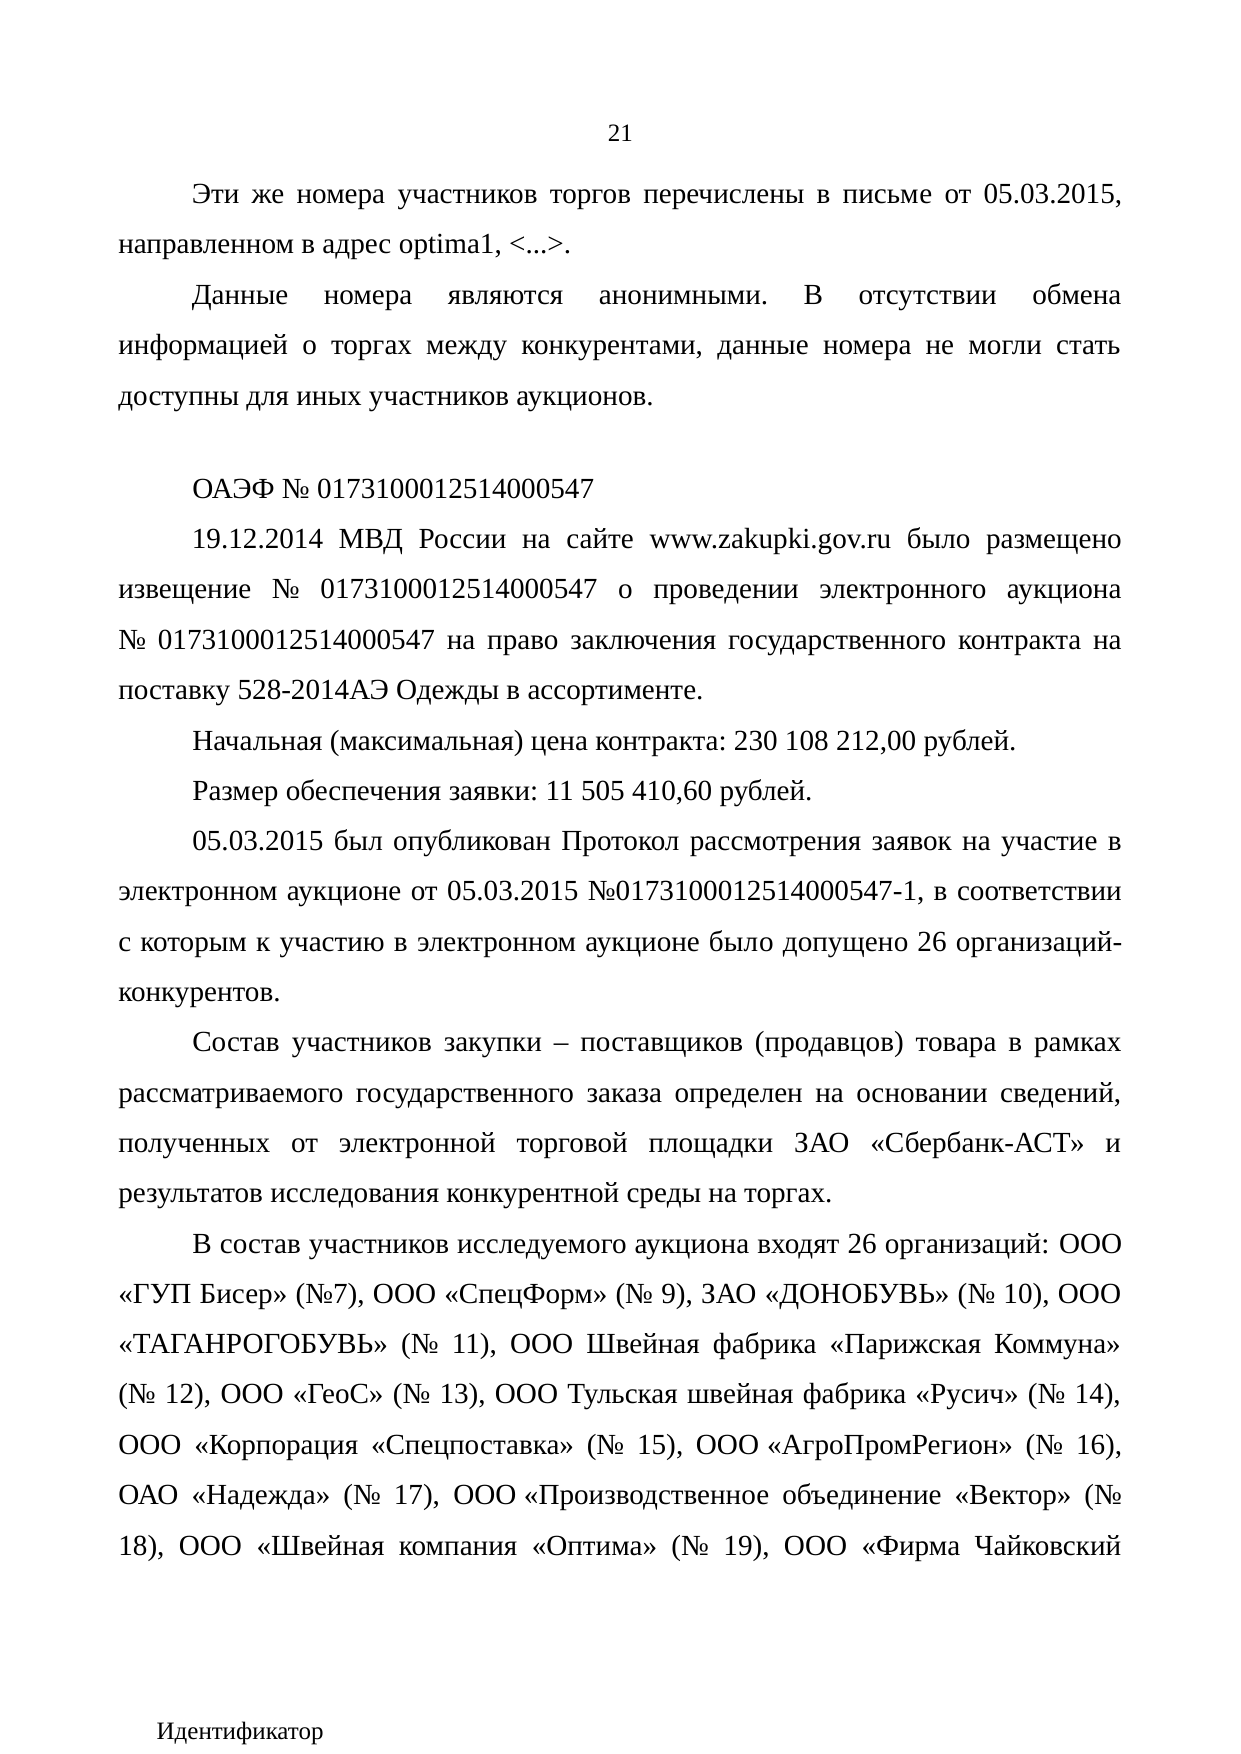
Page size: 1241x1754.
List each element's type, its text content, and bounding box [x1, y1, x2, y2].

text 05.03.2015 был опубликован Протокол рассмотрения заявок на участие в электронном аукционе от 05.03.2015 №0173100012514000547-1, в соответствии с которым к участию в электронном аукционе было допущено 26 организаций-конкурентов. [118, 823, 1122, 1008]
text В состав участников исследуемого аукциона входят 26 организаций: ООО «ГУП Бисер» (№7), ООО «СпецФорм» (№ 9), ЗАО «ДОНОБУВЬ» (№ 10), ООО «ТАГАНРОГОБУВЬ» (№ 11), ООО Швейная фабрика «Парижская Коммуна» (№ 12), ООО «ГеоС» (№ 13), ООО Тульская швейная фабрика «Русич» (№ 14), ООО «Корпорация «Спецпоставка» (№ 15), ООО «АгроПромРегион» (№ 16), ОАО «Надежда» (№ 17), ООО «Производственное объединение «Вектор» (№ 18), ООО «Швейная компания «Оптима» (№ 19), ООО «Фирма Чайковский [118, 1226, 1122, 1561]
text Начальная (максимальная) цена контракта: 230 108 212,00 рублей. [118, 723, 1122, 756]
text Состав участников закупки – поставщиков (продавцов) товара в рамках рассматриваемого государственного заказа определен на основании сведений, полученных от электронной торговой площадки ЗАО «Сбербанк-АСТ» и результатов исследования конкурентной среды на торгах. [118, 1024, 1122, 1209]
text 19.12.2014 МВД России на сайте www.zakupki.gov.ru было размещено извещение № 0173100012514000547 о проведении электронного аукциона № 0173100012514000547 на право заключения государственного контракта на поставку 528-2014АЭ Одежды в ассортименте. [118, 521, 1122, 706]
text ОАЭФ № 0173100012514000547 [118, 471, 1122, 504]
text Эти же номера участников торгов перечислены в письме от 05.03.2015, направленном в адрес optima1, <...>. [118, 176, 1122, 260]
text Данные номера являются анонимными. В отсутствии обмена информацией о торгах между конкурентами, данные номера не могли стать доступны для иных участников аукционов. [118, 277, 1122, 411]
text Размер обеспечения заявки: 11 505 410,60 рублей. [118, 773, 1122, 806]
